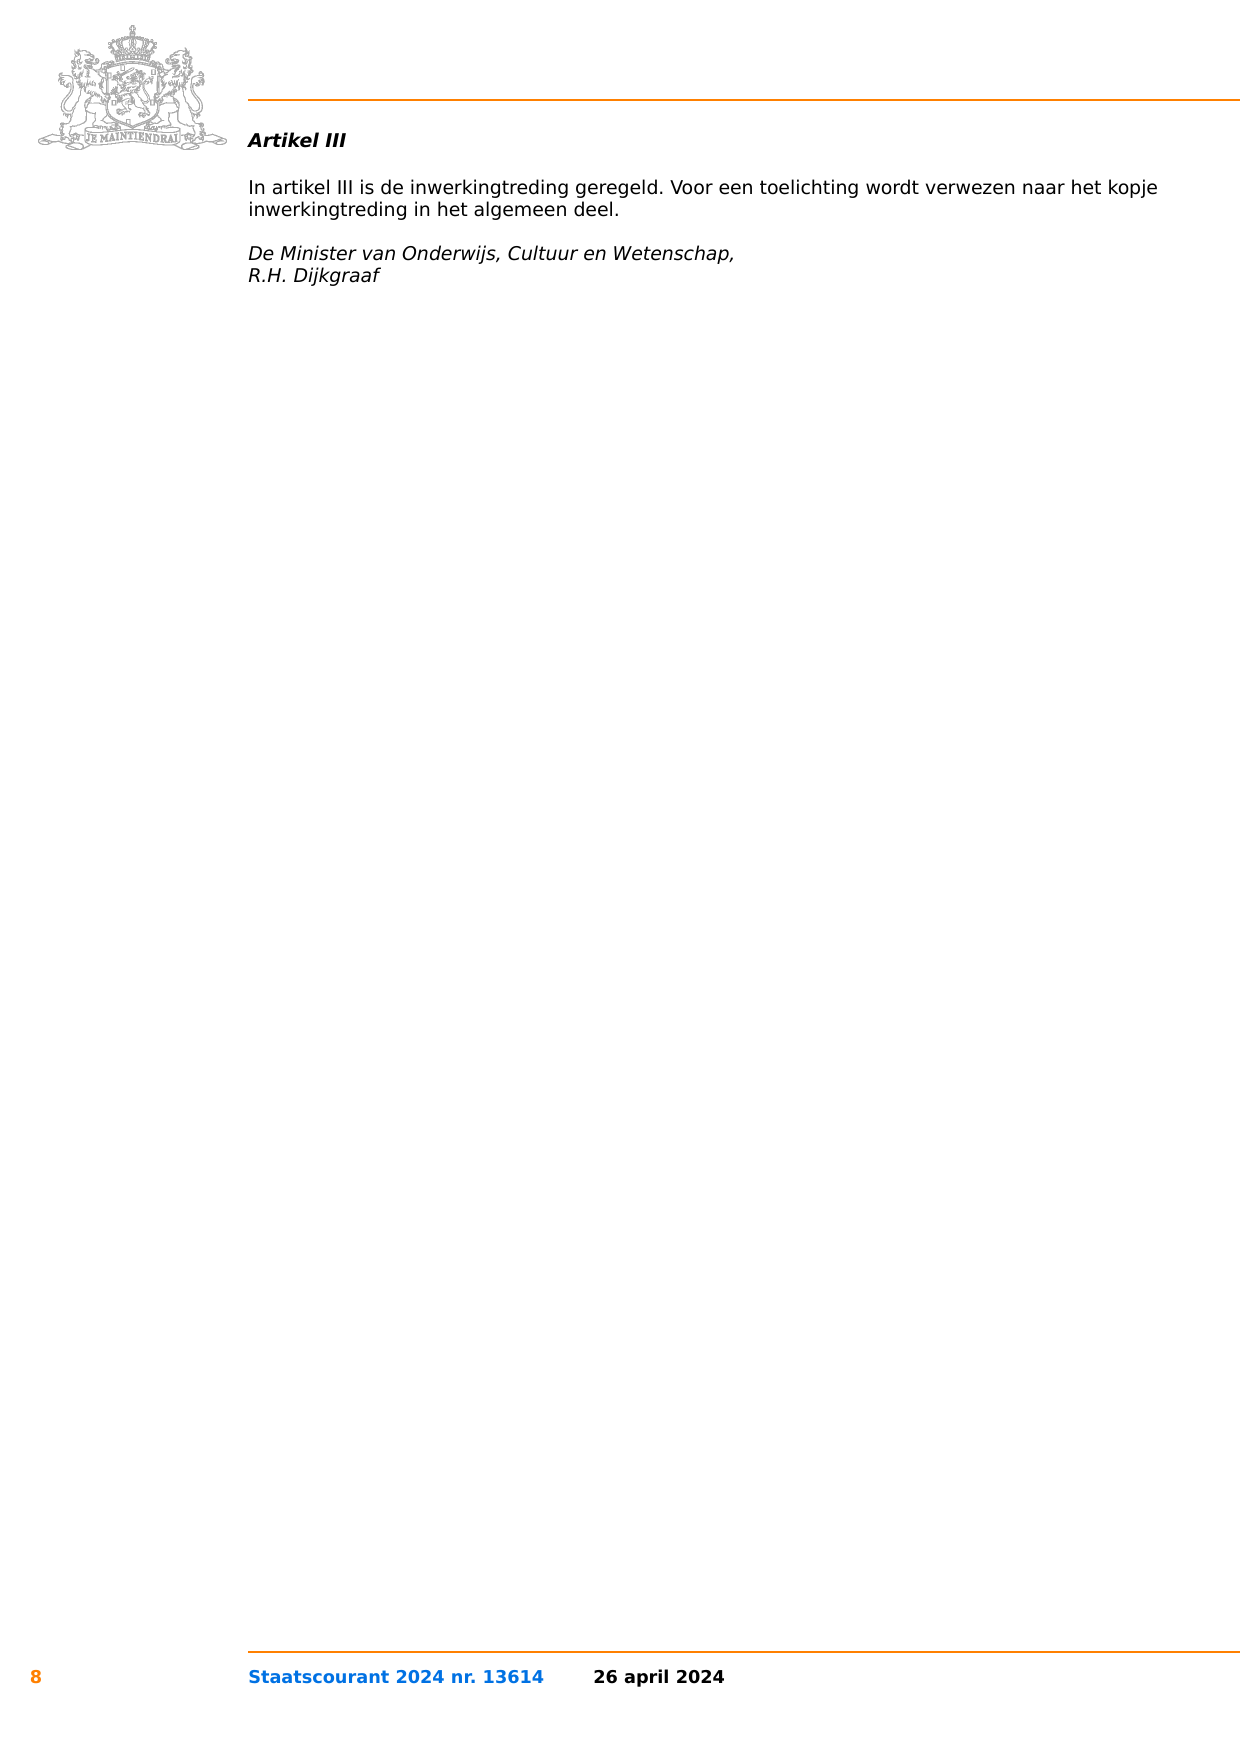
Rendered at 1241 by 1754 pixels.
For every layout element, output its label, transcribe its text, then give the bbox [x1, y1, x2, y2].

text De Minister van Onderwijs, Cultuur en Wetenschap, R.H. Dijkgraaf [248, 243, 1163, 287]
subtitle Artikel III [248, 130, 1163, 152]
text In artikel III is de inwerkingtreding geregeld. Voor een toelichting wordt verwezen naar het kopje inwerkingtreding in het algemeen deel. [248, 177, 1163, 221]
picture [38, 25, 227, 150]
